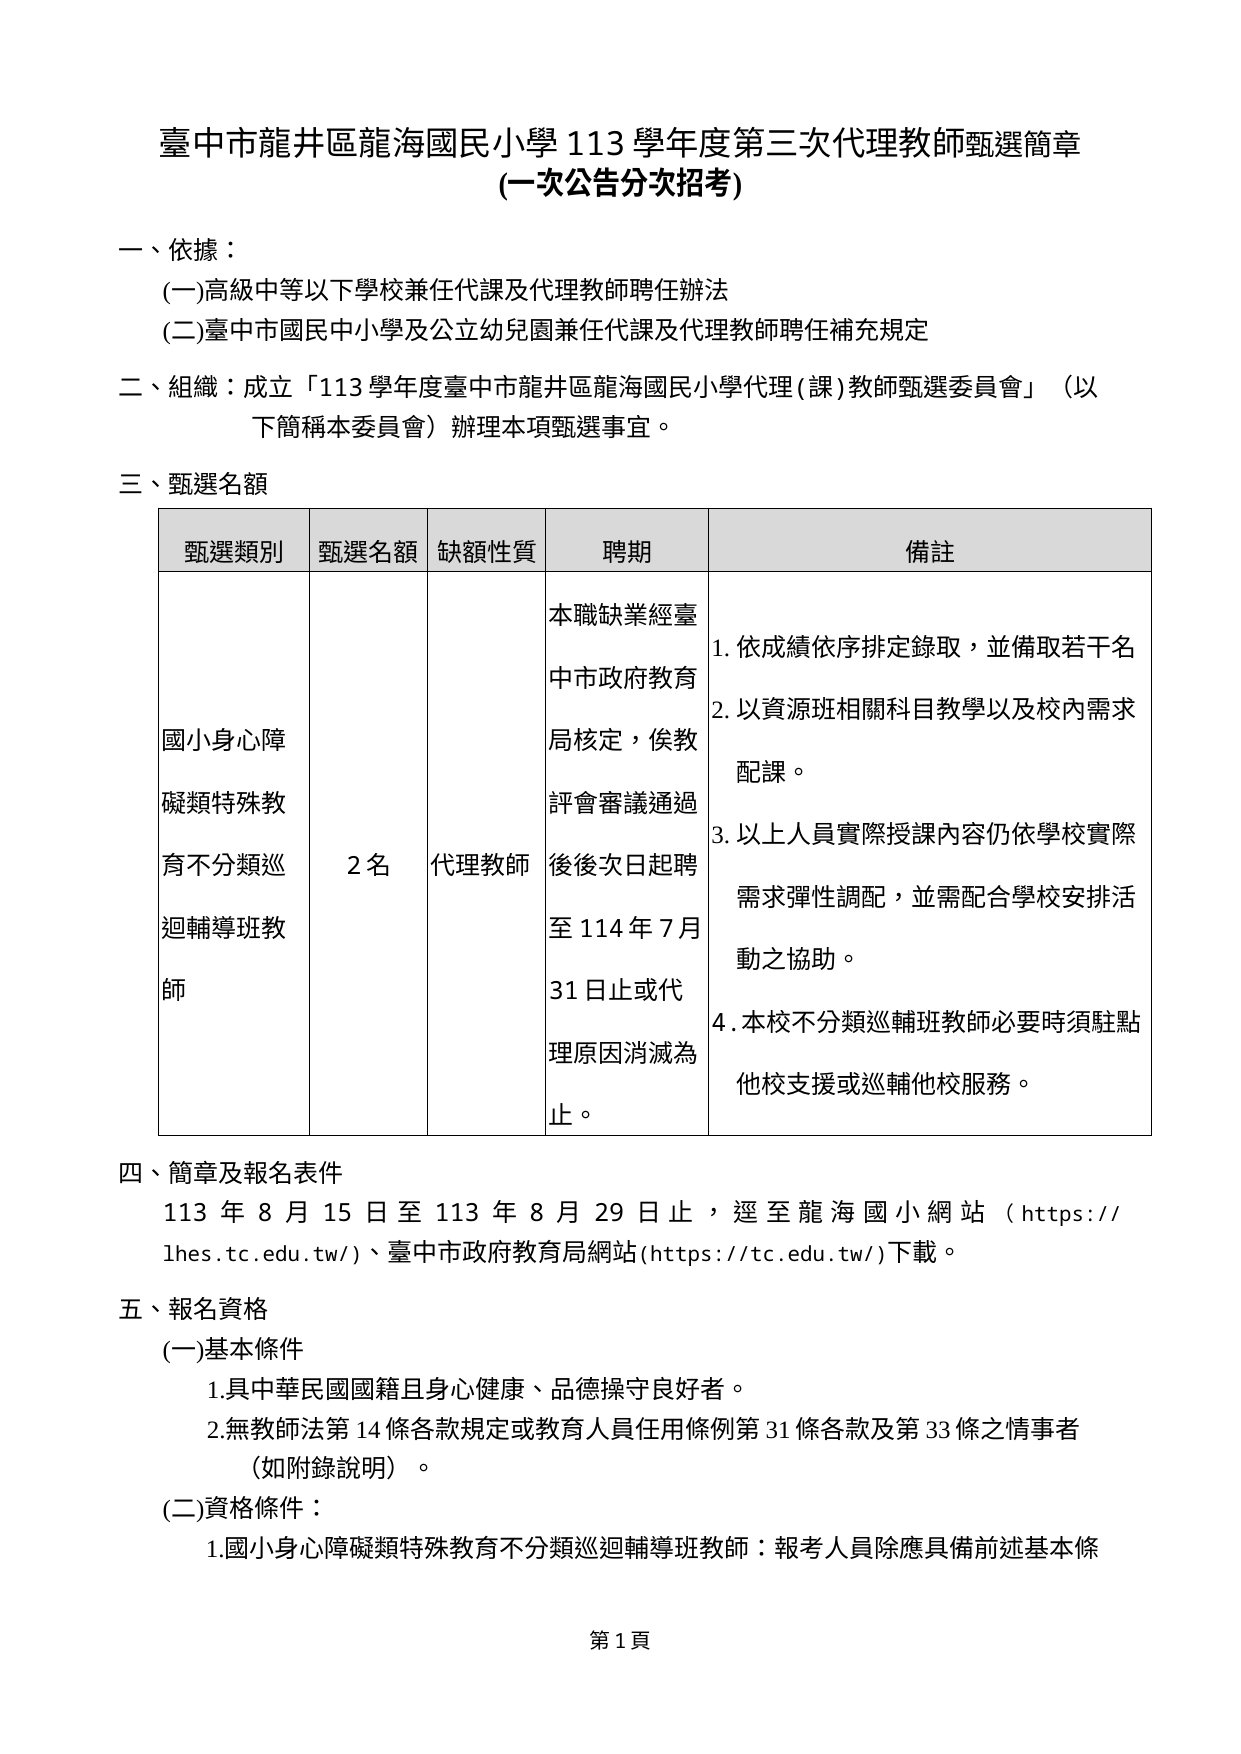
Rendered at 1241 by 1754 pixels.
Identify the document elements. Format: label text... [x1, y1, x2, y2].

text (二)臺中市國民中小學及公立幼兒園兼任代課及代理教師聘任補充規定 [162, 310, 1122, 347]
text 二、組織：成立「113學年度臺中市龍井區龍海國民小學代理(課)教師甄選委員會」（以下簡稱本委員會）辦理本項甄選事宜。 [118, 367, 1122, 443]
table_cell 本職缺業經臺中市政府教育局核定，俟教評會審議通過後後次日起聘至114年7月31日止或代理原因消滅為止。 [546, 572, 708, 1135]
text 三、甄選名額 [118, 464, 1122, 501]
text 五、報名資格 [118, 1290, 1122, 1326]
table_cell 1. 依成績依序排定錄取，並備取若干名 2. 以資源班相關科目教學以及校內需求配課。 3. 以上人員實際授課內容仍依學校實際需求彈性調配，並需配合學校安排活動之協助。 4.本校不分類巡輔班教師必要時須駐點他校支援或巡輔他校服務。 [709, 572, 1151, 1135]
text (一)高級中等以下學校兼任代課及代理教師聘任辦法 [162, 271, 1122, 307]
text 1.具中華民國國籍且身心健康、品德操守良好者。 [207, 1369, 1122, 1406]
table_header 甄選類別 [159, 509, 309, 571]
text (一次公告分次招考) [118, 162, 1122, 203]
text 臺中市龍井區龍海國民小學113學年度第三次代理教師甄選簡章 [118, 100, 1122, 162]
text (二)資格條件： [162, 1489, 1122, 1525]
table_header 缺額性質 [428, 509, 545, 571]
text 1.國小身心障礙類特殊教育不分類巡迴輔導班教師：報考人員除應具備前述基本條 [206, 1528, 1122, 1565]
text 2.無教師法第14條各款規定或教育人員任用條例第31條各款及第33條之情事者（如附錄說明）。 [207, 1409, 1122, 1485]
table_cell 2名 [310, 572, 427, 1135]
text 113年8月15日至113年8月29日止，逕至龍海國小網站（https://lhes.tc.edu.tw/)、臺中市政府教育局網站(https://tc.edu.tw/)下載。 [162, 1193, 1122, 1269]
table_header 甄選名額 [310, 509, 427, 571]
table_cell 國小身心障礙類特殊教育不分類巡迴輔導班教師 [159, 572, 309, 1135]
text 四、簡章及報名表件 [118, 1153, 1122, 1189]
text (一)基本條件 [162, 1329, 1122, 1366]
text 一、依據： [118, 231, 1122, 267]
table_cell 代理教師 [428, 572, 545, 1135]
table_header 備註 [709, 509, 1151, 571]
table_header 聘期 [546, 509, 708, 571]
